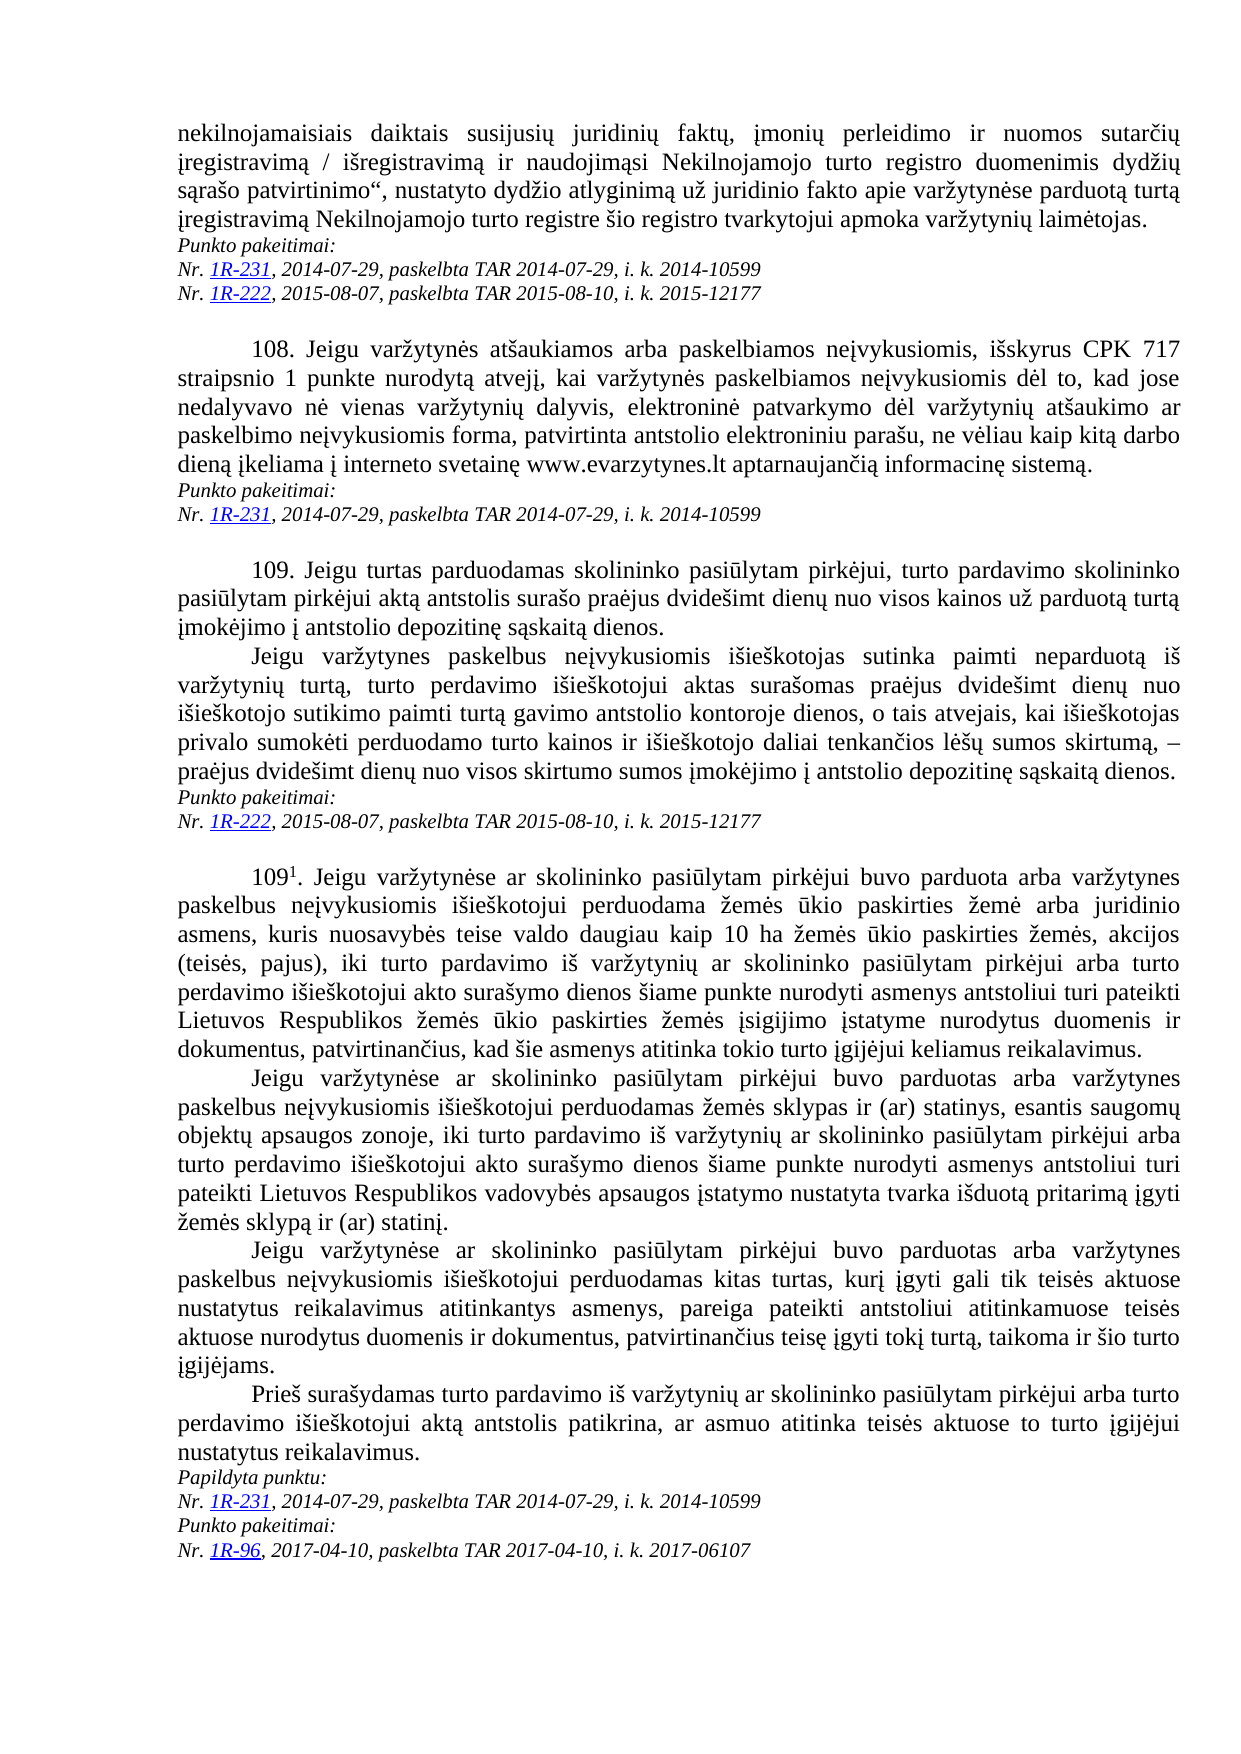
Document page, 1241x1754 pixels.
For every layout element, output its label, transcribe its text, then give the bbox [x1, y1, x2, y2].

text 109. Jeigu turtas parduodamas skolininko pasiūlytam pirkėjui, turto pardavimo skolininko pasiūlytam pirkėjui aktą antstolis surašo praėjus dvidešimt dienų nuo visos kainos už parduotą turtą įmokėjimo į antstolio depozitinę sąskaitą dienos. [177, 555, 1181, 641]
text Jeigu varžytynėse ar skolininko pasiūlytam pirkėjui buvo parduotas arba varžytynes paskelbus neįvykusiomis išieškotojui perduodamas žemės sklypas ir (ar) statinys, esantis saugomų objektų apsaugos zonoje, iki turto pardavimo iš varžytynių ar skolininko pasiūlytam pirkėjui arba turto perdavimo išieškotojui akto surašymo dienos šiame punkte nurodyti asmenys antstoliui turi pateikti Lietuvos Respublikos vadovybės apsaugos įstatymo nustatyta tvarka išduotą pritarimą įgyti žemės sklypą ir (ar) statinį. [177, 1063, 1181, 1235]
text Nr. 1R-231, 2014-07-29, paskelbta TAR 2014-07-29, i. k. 2014-10599 [177, 257, 1181, 281]
text Nr. 1R-222, 2015-08-07, paskelbta TAR 2015-08-10, i. k. 2015-12177 [177, 281, 1181, 305]
text Nr. 1R-96, 2017-04-10, paskelbta TAR 2017-04-10, i. k. 2017-06107 [177, 1537, 1181, 1562]
text 1091. Jeigu varžytynėse ar skolininko pasiūlytam pirkėjui buvo parduota arba varžytynes paskelbus neįvykusiomis išieškotojui perduodama žemės ūkio paskirties žemė arba juridinio asmens, kuris nuosavybės teise valdo daugiau kaip 10 ha žemės ūkio paskirties žemės, akcijos (teisės, pajus), iki turto pardavimo iš varžytynių ar skolininko pasiūlytam pirkėjui arba turto perdavimo išieškotojui akto surašymo dienos šiame punkte nurodyti asmenys antstoliui turi pateikti Lietuvos Respublikos žemės ūkio paskirties žemės įsigijimo įstatyme nurodytus duomenis ir dokumentus, patvirtinančius, kad šie asmenys atitinka tokio turto įgijėjui keliamus reikalavimus. [177, 862, 1181, 1063]
text Papildyta punktu: [177, 1465, 1181, 1489]
text Punkto pakeitimai: [177, 785, 1181, 809]
text Punkto pakeitimai: [177, 1513, 1181, 1537]
text Nr. 1R-231, 2014-07-29, paskelbta TAR 2014-07-29, i. k. 2014-10599 [177, 502, 1181, 526]
text Nr. 1R-231, 2014-07-29, paskelbta TAR 2014-07-29, i. k. 2014-10599 [177, 1489, 1181, 1513]
text Nr. 1R-222, 2015-08-07, paskelbta TAR 2015-08-10, i. k. 2015-12177 [177, 809, 1181, 833]
text Jeigu varžytynes paskelbus neįvykusiomis išieškotojas sutinka paimti neparduotą iš varžytynių turtą, turto perdavimo išieškotojui aktas surašomas praėjus dvidešimt dienų nuo išieškotojo sutikimo paimti turtą gavimo antstolio kontoroje dienos, o tais atvejais, kai išieškotojas privalo sumokėti perduodamo turto kainos ir išieškotojo daliai tenkančios lėšų sumos skirtumą, – praėjus dvidešimt dienų nuo visos skirtumo sumos įmokėjimo į antstolio depozitinę sąskaitą dienos. [177, 641, 1181, 785]
text 108. Jeigu varžytynės atšaukiamos arba paskelbiamos neįvykusiomis, išskyrus CPK 717 straipsnio 1 punkte nurodytą atvejį, kai varžytynės paskelbiamos neįvykusiomis dėl to, kad jose nedalyvavo nė vienas varžytynių dalyvis, elektroninė patvarkymo dėl varžytynių atšaukimo ar paskelbimo neįvykusiomis forma, patvirtinta antstolio elektroniniu parašu, ne vėliau kaip kitą darbo dieną įkeliama į interneto svetainę www.evarzytynes.lt aptarnaujančią informacinę sistemą. [177, 334, 1181, 478]
text Prieš surašydamas turto pardavimo iš varžytynių ar skolininko pasiūlytam pirkėjui arba turto perdavimo išieškotojui aktą antstolis patikrina, ar asmuo atitinka teisės aktuose to turto įgijėjui nustatytus reikalavimus. [177, 1379, 1181, 1465]
text Punkto pakeitimai: [177, 233, 1181, 257]
text nekilnojamaisiais daiktais susijusių juridinių faktų, įmonių perleidimo ir nuomos sutarčių įregistravimą / išregistravimą ir naudojimąsi Nekilnojamojo turto registro duomenimis dydžių sąrašo patvirtinimo“, nustatyto dydžio atlyginimą už juridinio fakto apie varžytynėse parduotą turtą įregistravimą Nekilnojamojo turto registre šio registro tvarkytojui apmoka varžytynių laimėtojas. [177, 118, 1181, 233]
text Punkto pakeitimai: [177, 478, 1181, 502]
text Jeigu varžytynėse ar skolininko pasiūlytam pirkėjui buvo parduotas arba varžytynes paskelbus neįvykusiomis išieškotojui perduodamas kitas turtas, kurį įgyti gali tik teisės aktuose nustatytus reikalavimus atitinkantys asmenys, pareiga pateikti antstoliui atitinkamuose teisės aktuose nurodytus duomenis ir dokumentus, patvirtinančius teisę įgyti tokį turtą, taikoma ir šio turto įgijėjams. [177, 1235, 1181, 1379]
